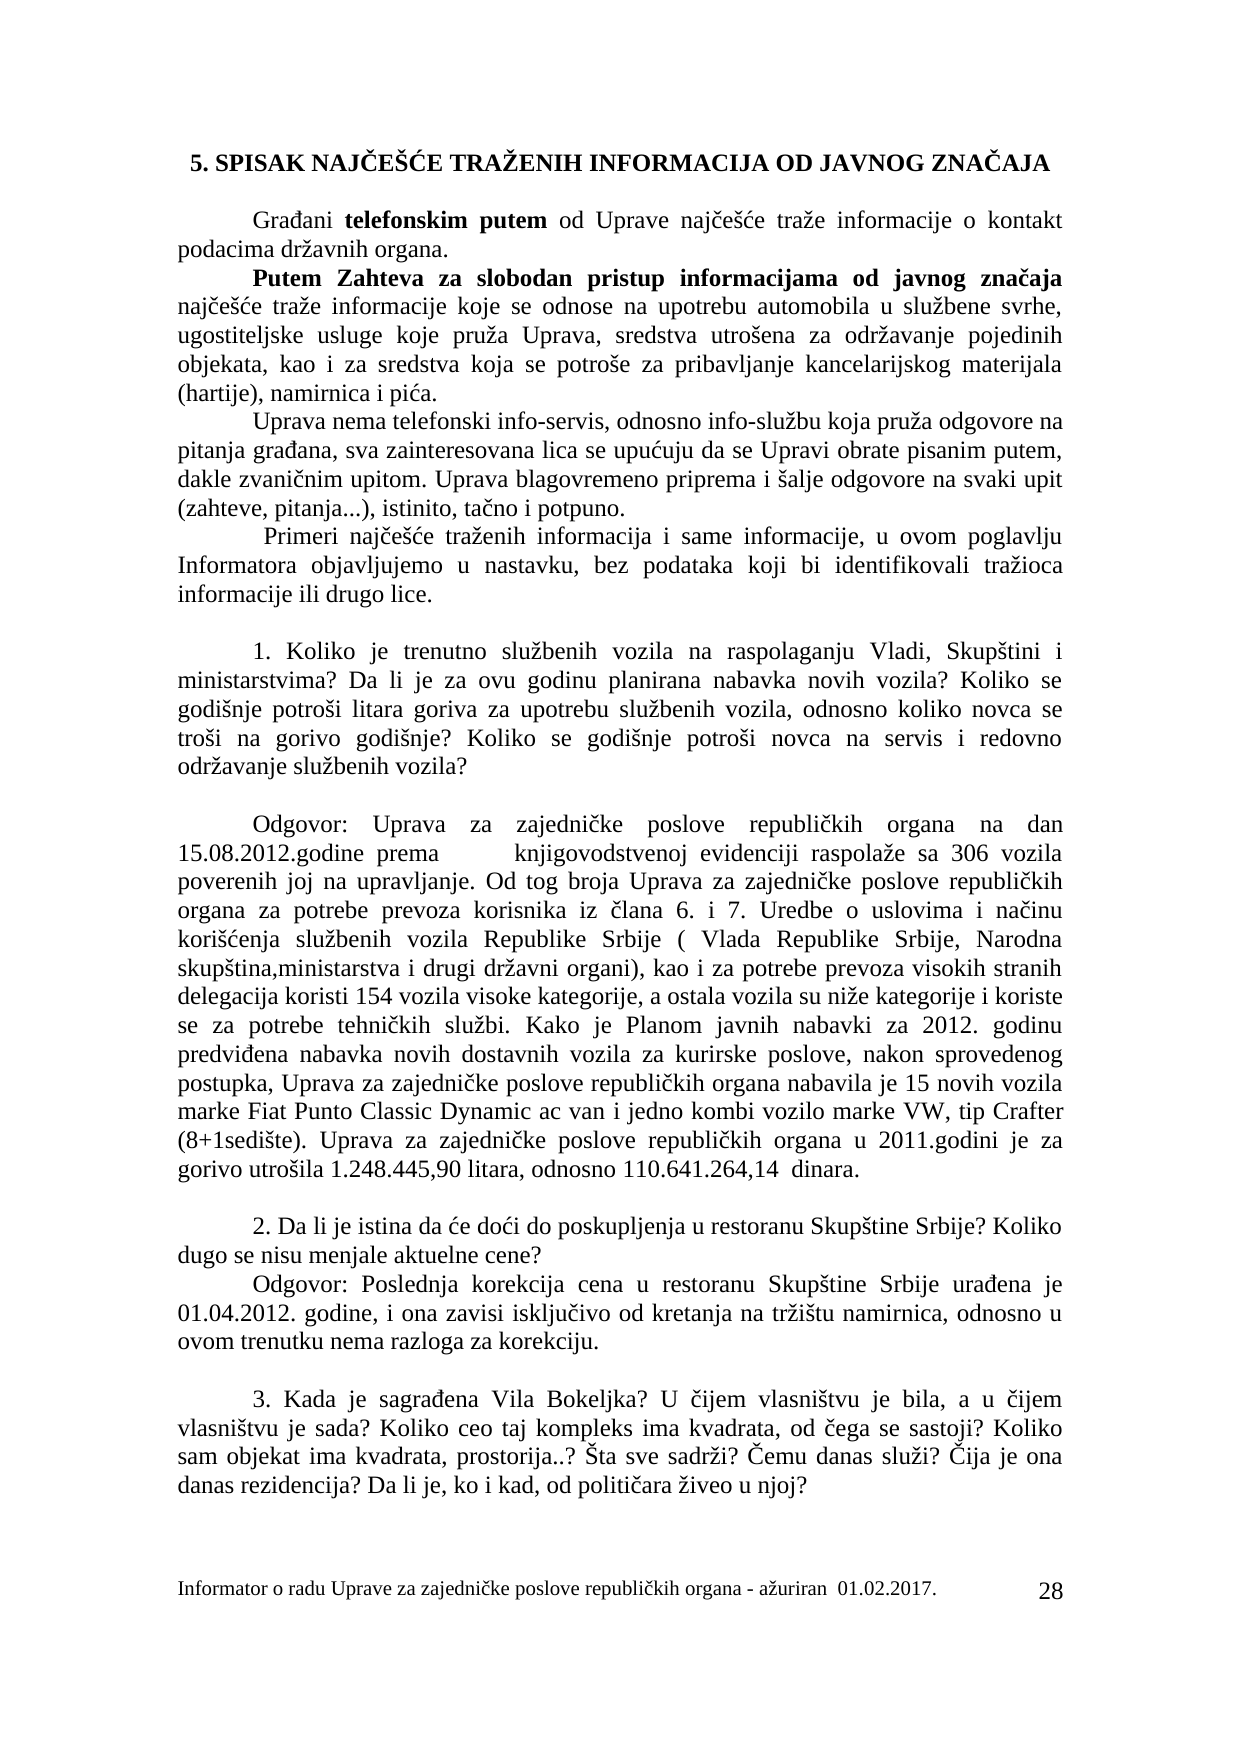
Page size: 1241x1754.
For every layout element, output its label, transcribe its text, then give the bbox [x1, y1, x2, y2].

text 1. Koliko je trenutno službenih vozila na raspolaganju Vladi, Skupštini i ministarstvima? Da li je za ovu godinu planirana nabavka novih vozila? Koliko se godišnje potroši litara goriva za upotrebu službenih vozila, odnosno koliko novca se troši na gorivo godišnje? Koliko se godišnje potroši novca na servis i redovno održavanje službenih vozila? [177, 636, 1063, 780]
text Putem Zahteva za slobodan pristup informacijama od javnog značaja najčešće traže informacije koje se odnose na upotrebu automobila u službene svrhe, ugostitelјske usluge koje pruža Uprava, sredstva utrošena za održavanje pojedinih objekata, kao i za sredstva koja se potroše za pribavlјanje kancelarijskog materijala (hartije), namirnica i pića. [177, 263, 1063, 406]
text Primeri najčešće traženih informacija i same informacije, u ovom poglavlјu Informatora objavlјujemo u nastavku, bez podataka koji bi identifikovali tražioca informacije ili drugo lice. [177, 521, 1063, 608]
text Uprava nema telefonski info-servis, odnosno info-službu koja pruža odgovore na pitanja građana, sva zainteresovana lica se upućuju da se Upravi obrate pisanim putem, dakle zvaničnim upitom. Uprava blagovremeno priprema i šalјe odgovore na svaki upit (zahteve, pitanja...), istinito, tačno i potpuno. [177, 406, 1063, 521]
text Odgovor: Uprava za zajedničke poslove republičkih organa na dan 15.08.2012.godine prema knjigovodstvenoj evidenciji raspolaže sa 306 vozila poverenih joj na upravlјanje. Od tog broja Uprava za zajedničke poslove republičkih organa za potrebe prevoza korisnika iz člana 6. i 7. Uredbe o uslovima i načinu korišćenja službenih vozila Republike Srbije ( Vlada Republike Srbije, Narodna skupština,ministarstva i drugi državni organi), kao i za potrebe prevoza visokih stranih delegacija koristi 154 vozila visoke kategorije, a ostala vozila su niže kategorije i koriste se za potrebe tehničkih službi. Kako je Planom javnih nabavki za 2012. godinu predviđena nabavka novih dostavnih vozila za kurirske poslove, nakon sprovedenog postupka, Uprava za zajedničke poslove republičkih organa nabavila je 15 novih vozila marke Fiat Punto Classic Dynamic ac van i jedno kombi vozilo marke VW, tip Crafter (8+1sedište). Uprava za zajedničke poslove republičkih organa u 2011.godini je za gorivo utrošila 1.248.445,90 litara, odnosno 110.641.264,14 dinara. [177, 809, 1063, 1183]
text Odgovor: Poslednja korekcija cena u restoranu Skupštine Srbije urađena je 01.04.2012. godine, i ona zavisi isklјučivo od kretanja na tržištu namirnica, odnosno u ovom trenutku nema razloga za korekciju. [177, 1269, 1063, 1355]
text 5. SPISAK NAJČEŠĆE TRAŽENIH INFORMACIJA OD JAVNOG ZNAČAJA [177, 148, 1063, 176]
text Građani telefonskim putem od Uprave najčešće traže informacije o kontakt podacima državnih organa. [177, 205, 1063, 263]
text 2. Da li je istina da će doći do poskuplјenja u restoranu Skupštine Srbije? Koliko dugo se nisu menjale aktuelne cene? [177, 1211, 1063, 1269]
text 3. Kada je sagrađena Vila Bokelјka? U čijem vlasništvu je bila, a u čijem vlasništvu je sada? Koliko ceo taj kompleks ima kvadrata, od čega se sastoji? Koliko sam objekat ima kvadrata, prostorija..? Šta sve sadrži? Čemu danas služi? Čija je ona danas rezidencija? Da li je, ko i kad, od političara živeo u njoj? [177, 1384, 1063, 1499]
